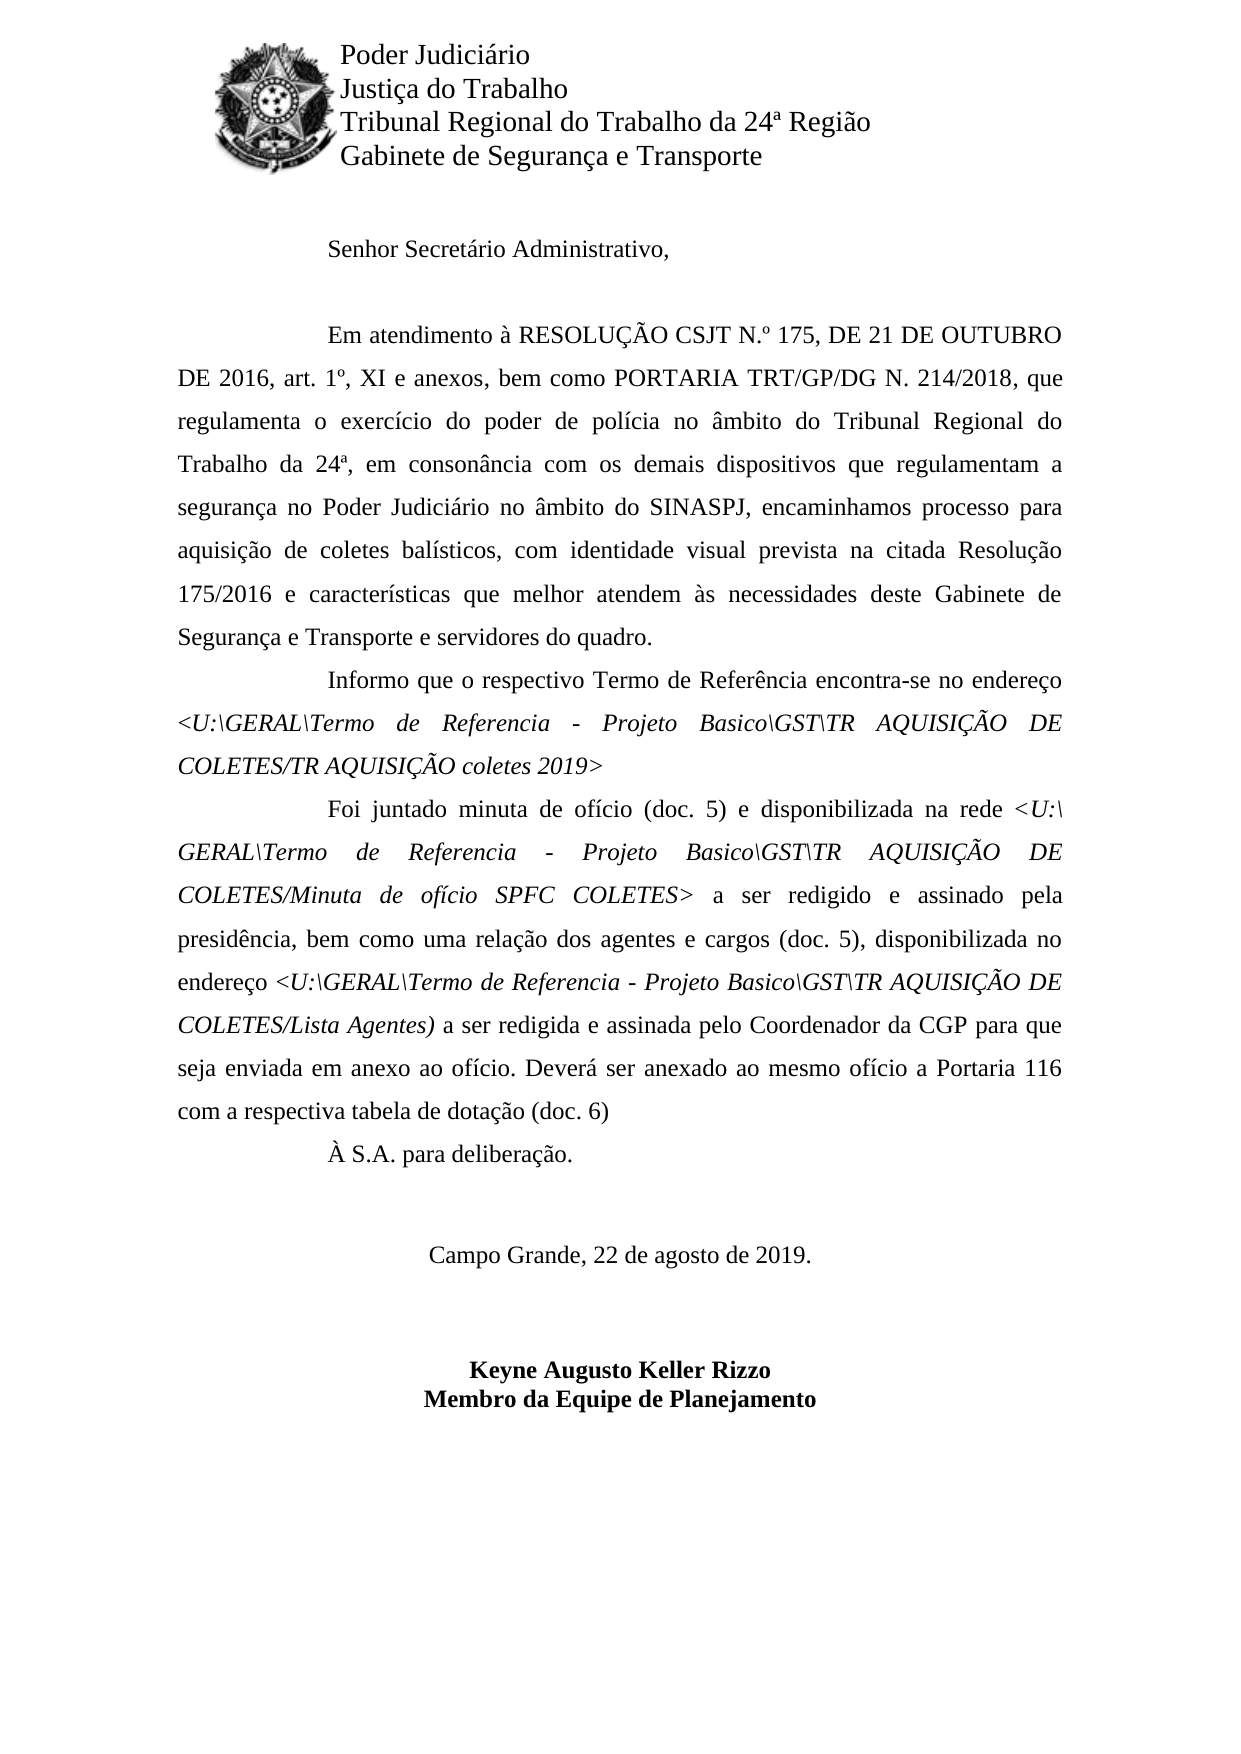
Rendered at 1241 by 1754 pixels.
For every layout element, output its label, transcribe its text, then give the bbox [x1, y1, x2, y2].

text Membro da Equipe de Planejamento [177, 1384, 1063, 1412]
text Foi juntado minuta de ofício (doc. 5) e disponibilizada na rede <U:\GERAL\Termo de Referencia - Projeto Basico\GST\TR AQUISIÇÃO DE COLETES/Minuta de ofício SPFC COLETES> a ser redigido e assinado pela presidência, bem como uma relação dos agentes e cargos (doc. 5), disponibilizada no endereço <U:\GERAL\Termo de Referencia - Projeto Basico\GST\TR AQUISIÇÃO DE COLETES/Lista Agentes) a ser redigida e assinada pelo Coordenador da CGP para que seja enviada em anexo ao ofício. Deverá ser anexado ao mesmo ofício a Portaria 116 com a respectiva tabela de dotação (doc. 6) [177, 794, 1063, 1125]
picture [214, 43, 337, 175]
text Senhor Secretário Administrativo, [177, 234, 1063, 262]
text Keyne Augusto Keller Rizzo [177, 1355, 1063, 1384]
text Campo Grande, 22 de agosto de 2019. [177, 1240, 1063, 1269]
text Em atendimento à RESOLUÇÃO CSJT N.º 175, DE 21 DE OUTUBRO DE 2016, art. 1º, XI e anexos, bem como PORTARIA TRT/GP/DG N. 214/2018, que regulamenta o exercício do poder de polícia no âmbito do Tribunal Regional do Trabalho da 24ª, em consonância com os demais dispositivos que regulamentam a segurança no Poder Judiciário no âmbito do SINASPJ, encaminhamos processo para aquisição de coletes balísticos, com identidade visual prevista na citada Resolução 175/2016 e características que melhor atendem às necessidades deste Gabinete de Segurança e Transporte e servidores do quadro. [177, 320, 1063, 651]
text Informo que o respectivo Termo de Referência encontra-se no endereço <U:\GERAL\Termo de Referencia - Projeto Basico\GST\TR AQUISIÇÃO DE COLETES/TR AQUISIÇÃO coletes 2019> [177, 665, 1063, 780]
text À S.A. para deliberação. [177, 1139, 1063, 1168]
